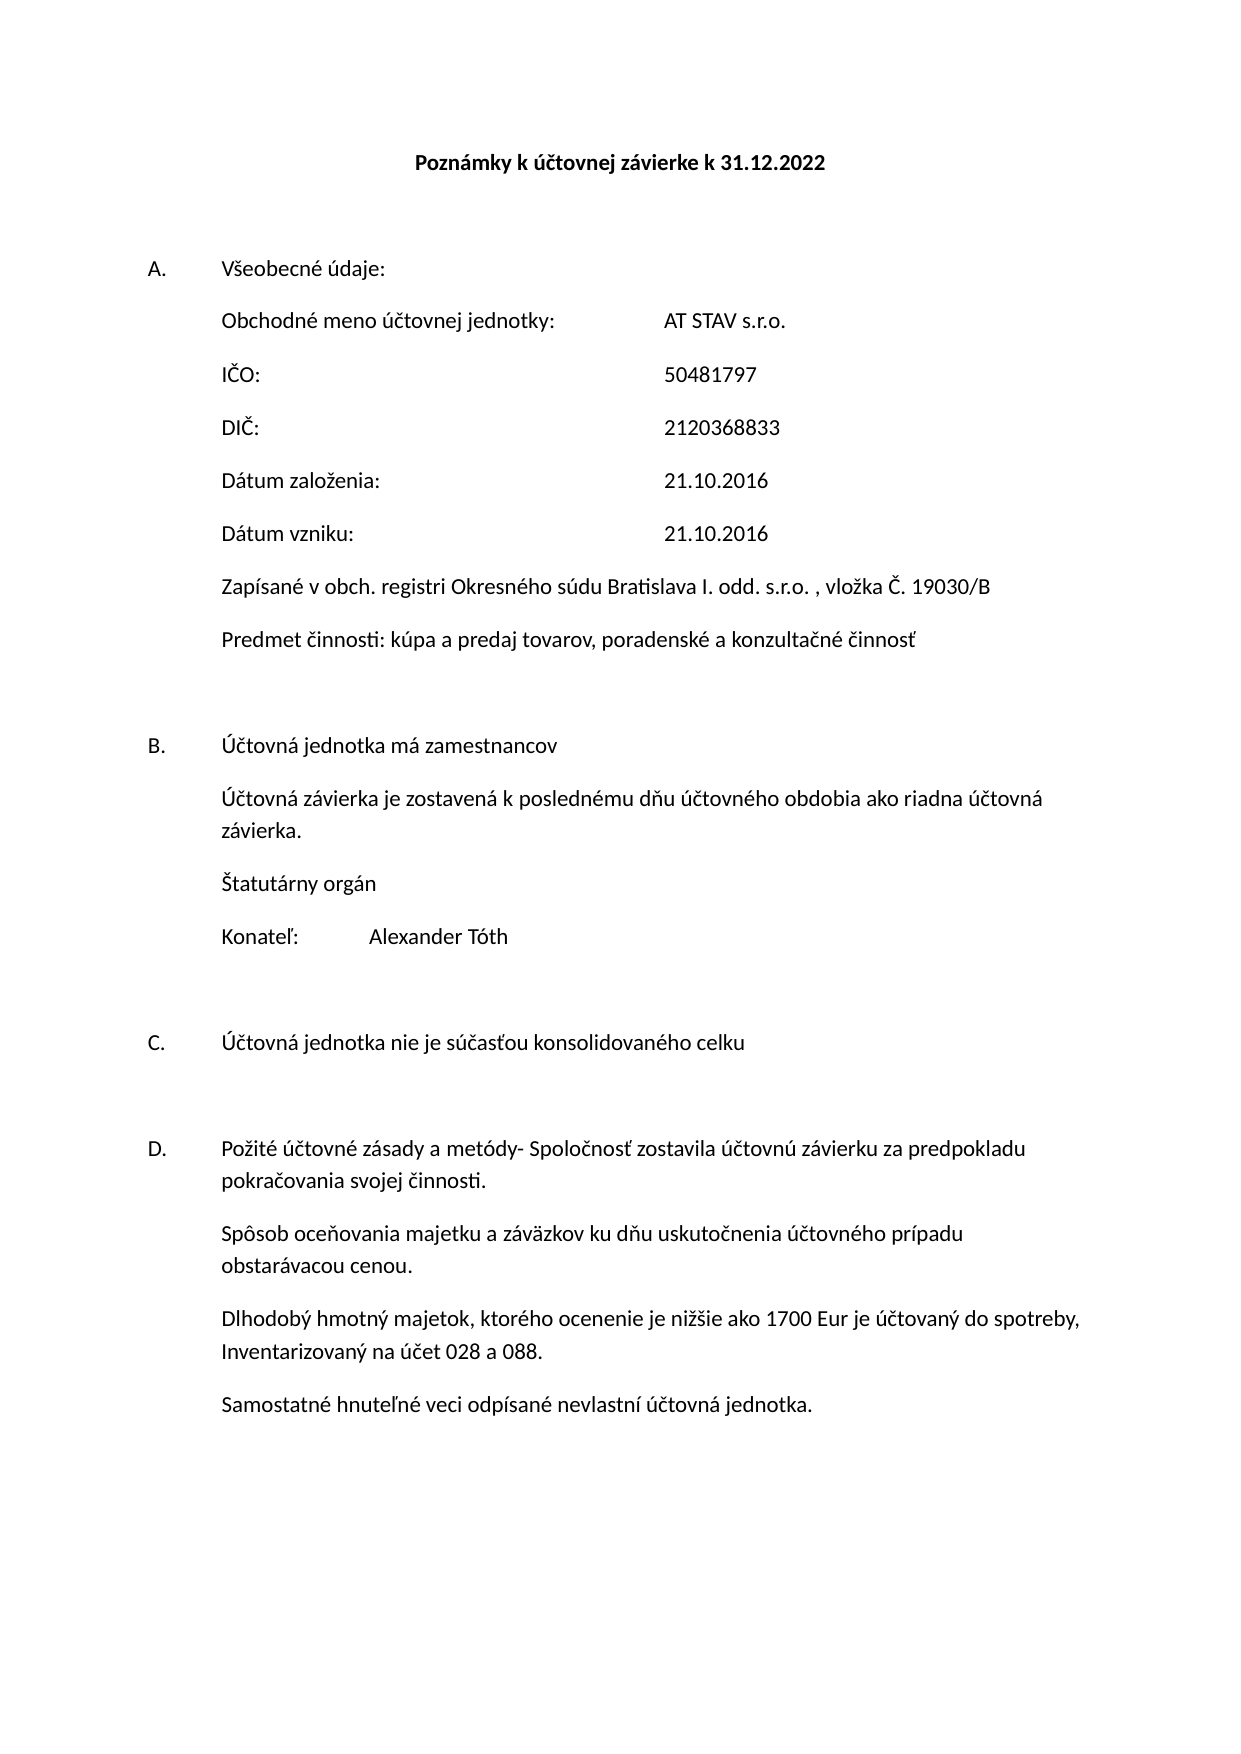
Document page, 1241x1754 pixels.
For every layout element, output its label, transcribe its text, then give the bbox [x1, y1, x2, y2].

text Účtovná závierka je zostavená k poslednému dňu účtovného obdobia ako riadna účtovná závierka. [221, 784, 1093, 844]
text A. Všeobecné údaje: [148, 254, 1093, 282]
text Dlhodobý hmotný majetok, ktorého ocenenie je nižšie ako 1700 Eur je účtovaný do spotreby, Inventarizovaný na účet 028 a 088. [148, 1304, 1093, 1365]
text Obchodné meno účtovnej jednotky: AT STAV s.r.o. [148, 307, 1093, 335]
text DIČ: 2120368833 [148, 413, 1093, 441]
text D. Požité účtovné zásady a metódy- Spoločnosť zostavila účtovnú závierku za predpokladu pokračovania svojej činnosti. [148, 1134, 1093, 1194]
text Poznámky k účtovnej závierke k 31.12.2022 [148, 148, 1093, 176]
text Zapísané v obch. registri Okresného súdu Bratislava I. odd. s.r.o. , vložka Č. 19030/B [148, 572, 1093, 600]
text Štatutárny orgán [148, 869, 1093, 897]
text B. Účtovná jednotka má zamestnancov [148, 731, 1093, 759]
text Dátum založenia: 21.10.2016 [148, 466, 1093, 494]
text Samostatné hnuteľné veci odpísané nevlastní účtovná jednotka. [148, 1390, 1093, 1418]
text Konateľ: Alexander Tóth [148, 922, 1093, 950]
text Predmet činnosti: kúpa a predaj tovarov, poradenské a konzultačné činnosť [148, 625, 1093, 653]
text Spôsob oceňovania majetku a záväzkov ku dňu uskutočnenia účtovného prípadu obstarávacou cenou. [148, 1219, 1093, 1279]
text C. Účtovná jednotka nie je súčasťou konsolidovaného celku [148, 1028, 1093, 1056]
text Dátum vzniku: 21.10.2016 [148, 519, 1093, 547]
text IČO: 50481797 [148, 360, 1093, 388]
